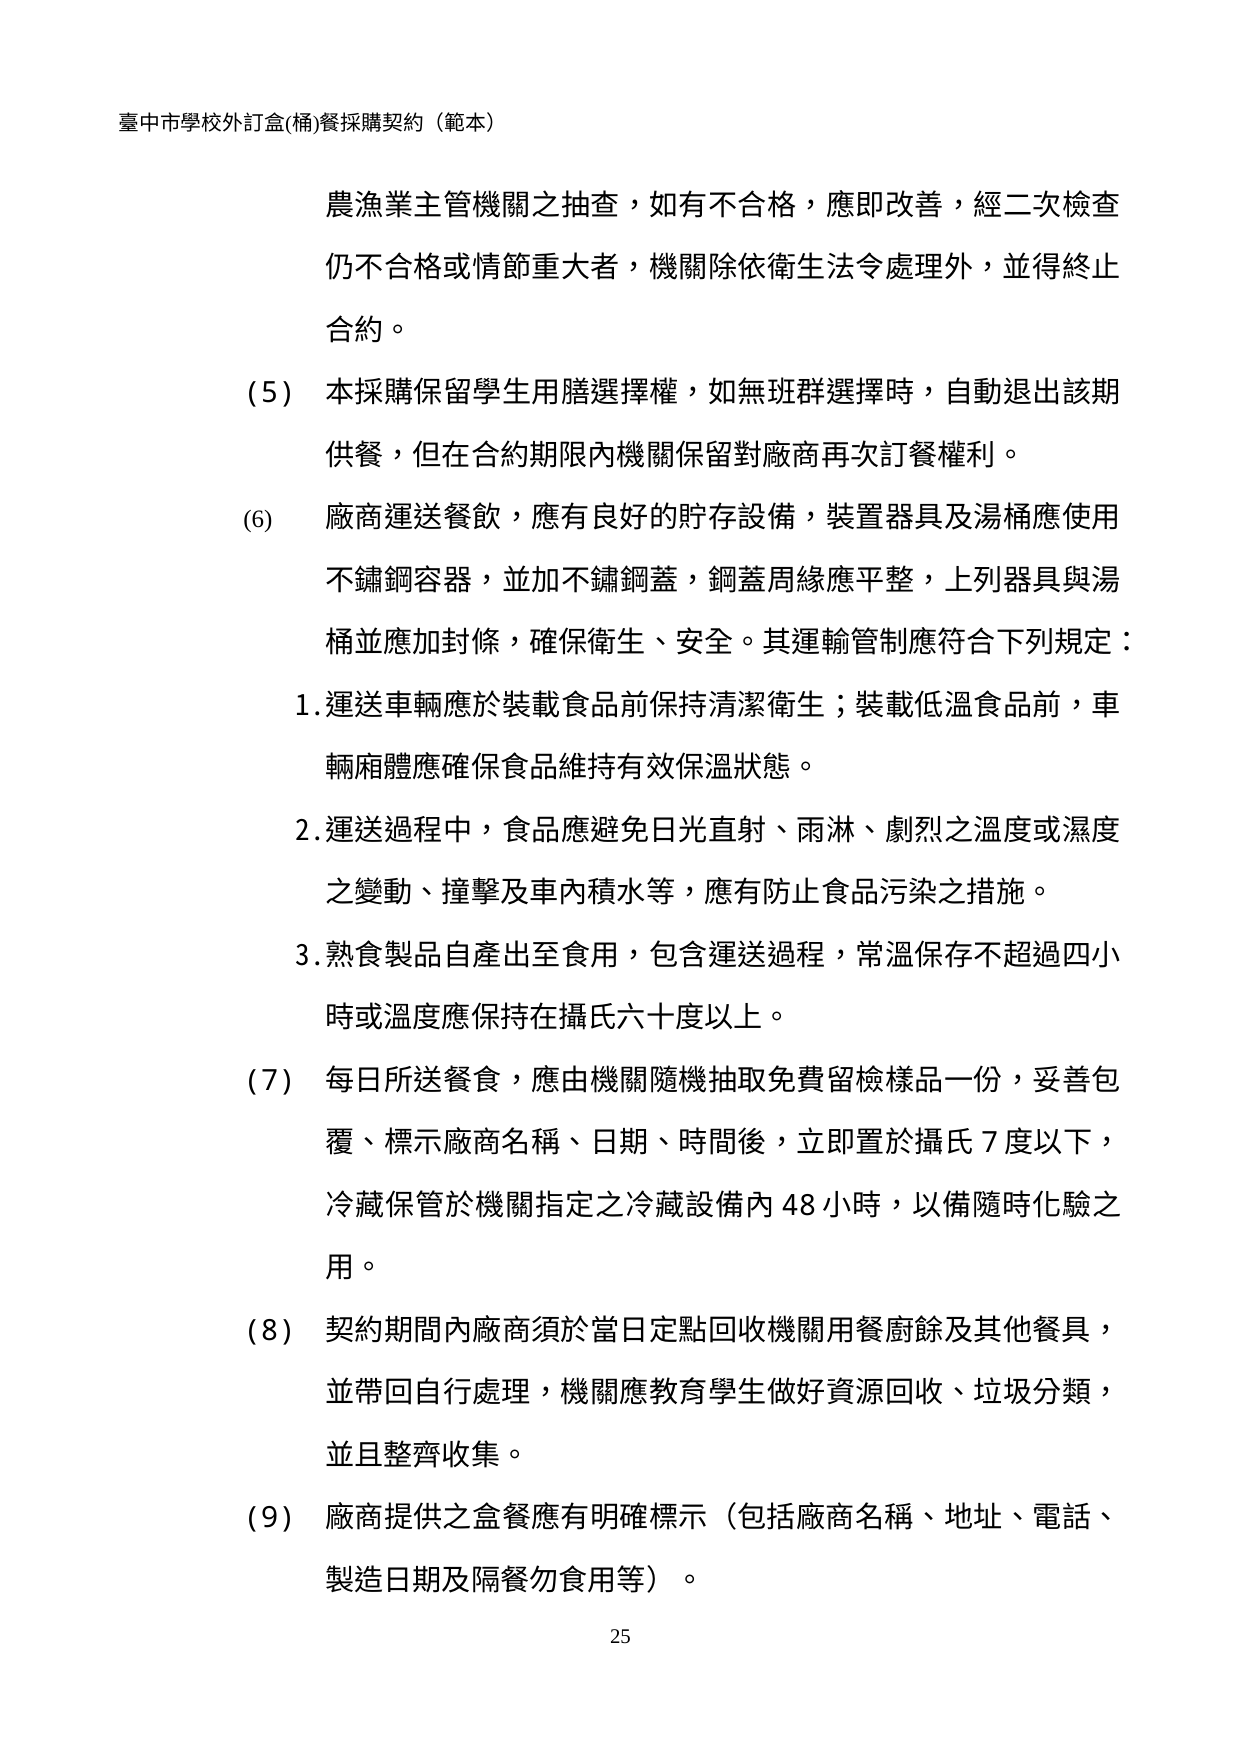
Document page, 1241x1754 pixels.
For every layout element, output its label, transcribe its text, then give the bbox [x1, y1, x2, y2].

list 廠商運送餐飲，應有良好的貯存設備，裝置器具及湯桶應使用不鏽鋼容器，並加不鏽鋼蓋，鋼蓋周緣應平整，上列器具與湯桶並應加封條，確保衛生、安全。其運輸管制應符合下列規定： [243, 473, 1122, 661]
list 農漁業主管機關之抽查，如有不合格，應即改善，經二次檢查仍不合格或情節重大者，機關除依衛生法令處理外，並得終止合約。 [243, 161, 1122, 348]
list 廠商提供之盒餐應有明確標示（包括廠商名稱、地址、電話、製造日期及隔餐勿食用等）。 [243, 1473, 1122, 1598]
list 本採購保留學生用膳選擇權，如無班群選擇時，自動退出該期供餐，但在合約期限內機關保留對廠商再次訂餐權利。 [243, 348, 1122, 473]
text 1.運送車輛應於裝載食品前保持清潔衛生；裝載低溫食品前，車輛廂體應確保食品維持有效保溫狀態。 [295, 661, 1122, 786]
list 契約期間內廠商須於當日定點回收機關用餐廚餘及其他餐具，並帶回自行處理，機關應教育學生做好資源回收、垃圾分類，並且整齊收集。 [243, 1286, 1122, 1473]
text 2.運送過程中，食品應避免日光直射、雨淋、劇烈之溫度或濕度之變動、撞擊及車內積水等，應有防止食品污染之措施。 [295, 786, 1122, 911]
list 每日所送餐食，應由機關隨機抽取免費留檢樣品一份，妥善包覆、標示廠商名稱、日期、時間後，立即置於攝氏7度以下，冷藏保管於機關指定之冷藏設備內48小時，以備隨時化驗之用。 [243, 1036, 1122, 1286]
text 3.熟食製品自產出至食用，包含運送過程，常溫保存不超過四小時或溫度應保持在攝氏六十度以上。 [295, 911, 1122, 1036]
